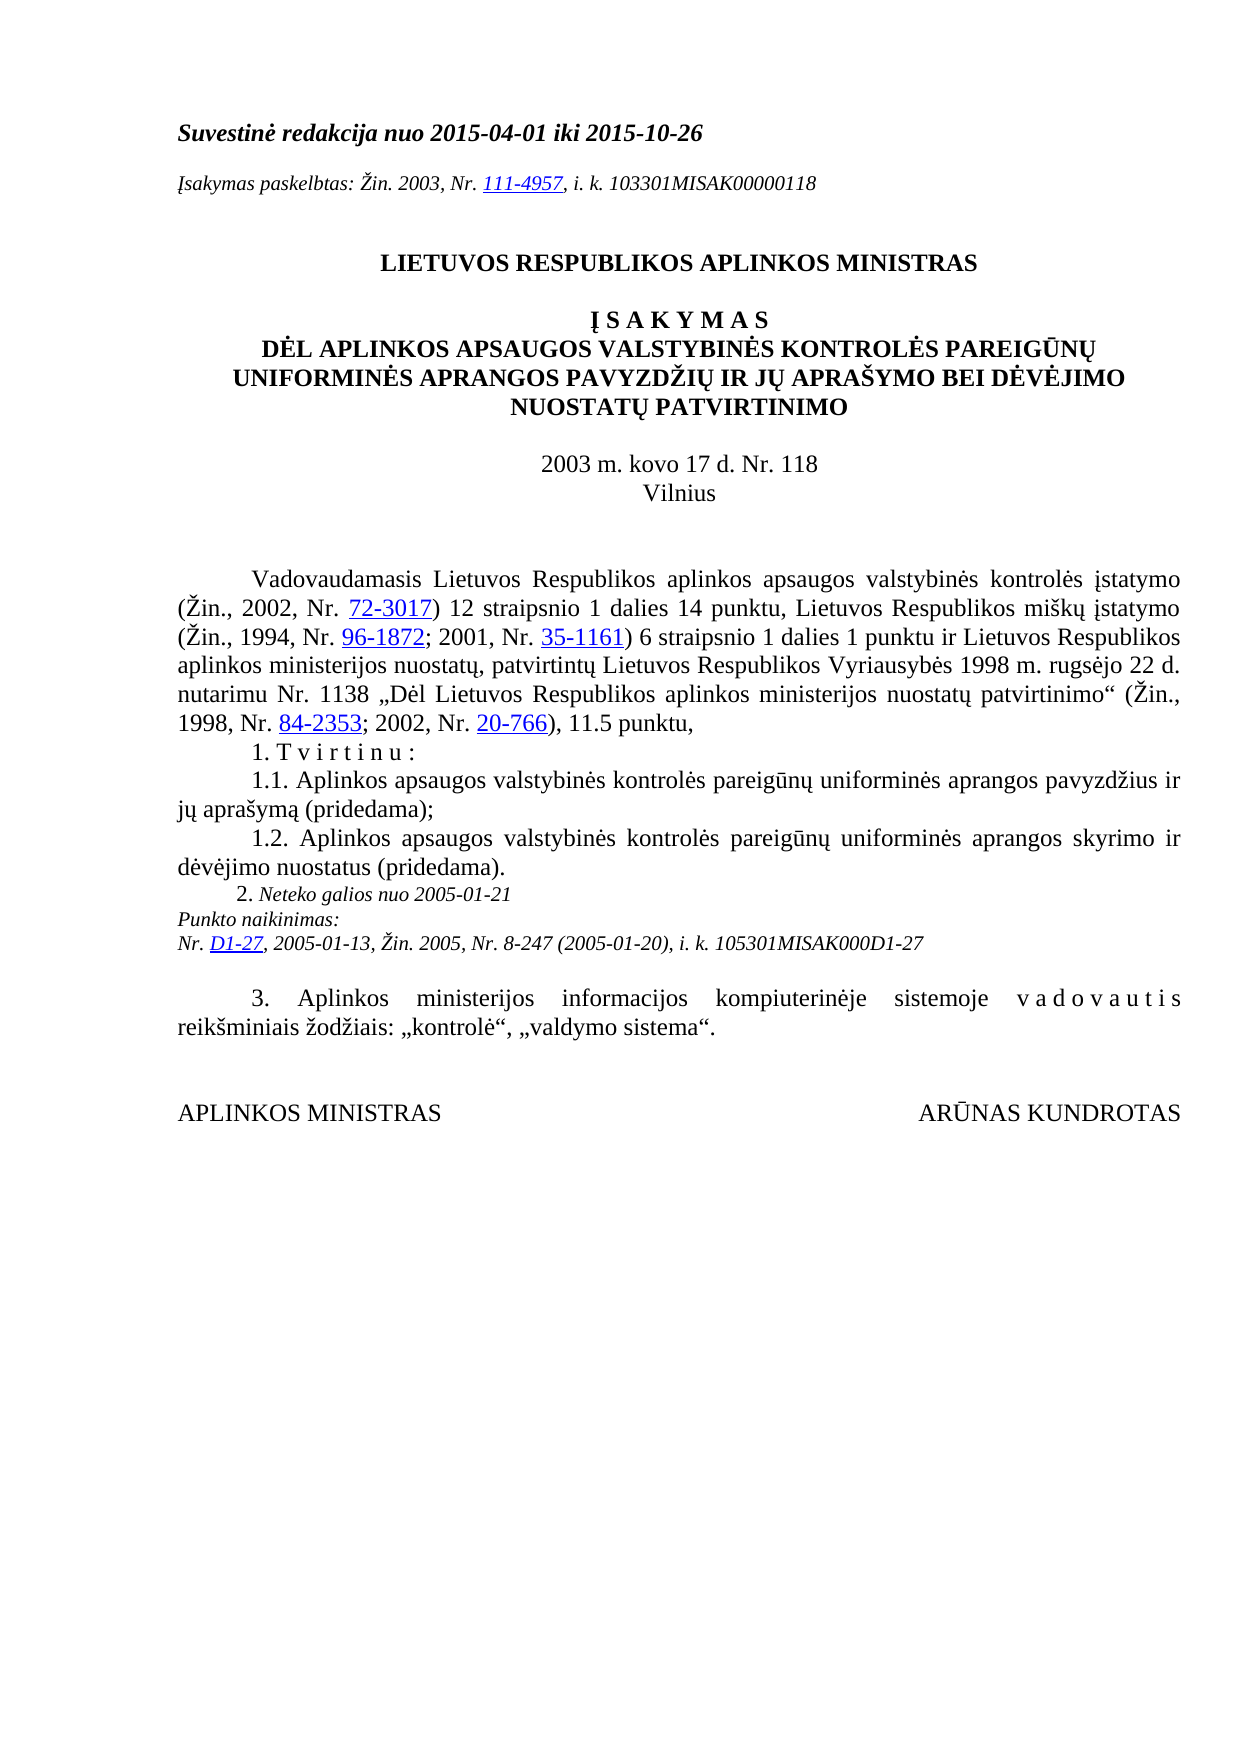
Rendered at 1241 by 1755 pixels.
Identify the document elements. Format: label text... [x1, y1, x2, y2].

text Punkto naikinimas: [177, 907, 1181, 931]
text Vilnius [177, 478, 1181, 507]
text APLINKOS MINISTRAS ARŪNAS KUNDROTAS [177, 1098, 1181, 1127]
text Suvestinė redakcija nuo 2015-04-01 iki 2015-10-26 [177, 118, 1181, 147]
text Vadovaudamasis Lietuvos Respublikos aplinkos apsaugos valstybinės kontrolės įstatymo (Žin., 2002, Nr. 72-3017) 12 straipsnio 1 dalies 14 punktu, Lietuvos Respublikos miškų įstatymo (Žin., 1994, Nr. 96-1872; 2001, Nr. 35-1161) 6 straipsnio 1 dalies 1 punktu ir Lietuvos Respublikos aplinkos ministerijos nuostatų, patvirtintų Lietuvos Respublikos Vyriausybės 1998 m. rugsėjo 22 d. nutarimu Nr. 1138 „Dėl Lietuvos Respublikos aplinkos ministerijos nuostatų patvirtinimo“ (Žin., 1998, Nr. 84-2353; 2002, Nr. 20-766), 11.5 punktu, [177, 564, 1181, 737]
text 3. Aplinkos ministerijos informacijos kompiuterinėje sistemoje vadovautis reikšminiais žodžiais: „kontrolė“, „valdymo sistema“. [177, 983, 1181, 1041]
text Į S A K Y M A S [177, 305, 1181, 334]
text 2. Neteko galios nuo 2005-01-21 [177, 880, 1181, 907]
text 1. Tvirtinu: [177, 737, 1181, 765]
text LIETUVOS RESPUBLIKOS APLINKOS MINISTRAS [177, 248, 1181, 277]
text Įsakymas paskelbtas: Žin. 2003, Nr. 111-4957, i. k. 103301MISAK00000118 [177, 171, 1181, 195]
text 1.1. Aplinkos apsaugos valstybinės kontrolės pareigūnų uniforminės aprangos pavyzdžius ir jų aprašymą (pridedama); [177, 765, 1181, 823]
text 2003 m. kovo 17 d. Nr. 118 [177, 449, 1181, 478]
text DĖL APLINKOS APSAUGOS VALSTYBINĖS KONTROLĖS PAREIGŪNŲ UNIFORMINĖS APRANGOS PAVYZDŽIŲ IR JŲ APRAŠYMO BEI DĖVĖJIMO NUOSTATŲ PATVIRTINIMO [177, 334, 1181, 420]
text Nr. D1-27, 2005-01-13, Žin. 2005, Nr. 8-247 (2005-01-20), i. k. 105301MISAK000D1-27 [177, 931, 1181, 955]
text 1.2. Aplinkos apsaugos valstybinės kontrolės pareigūnų uniforminės aprangos skyrimo ir dėvėjimo nuostatus (pridedama). [177, 823, 1181, 880]
